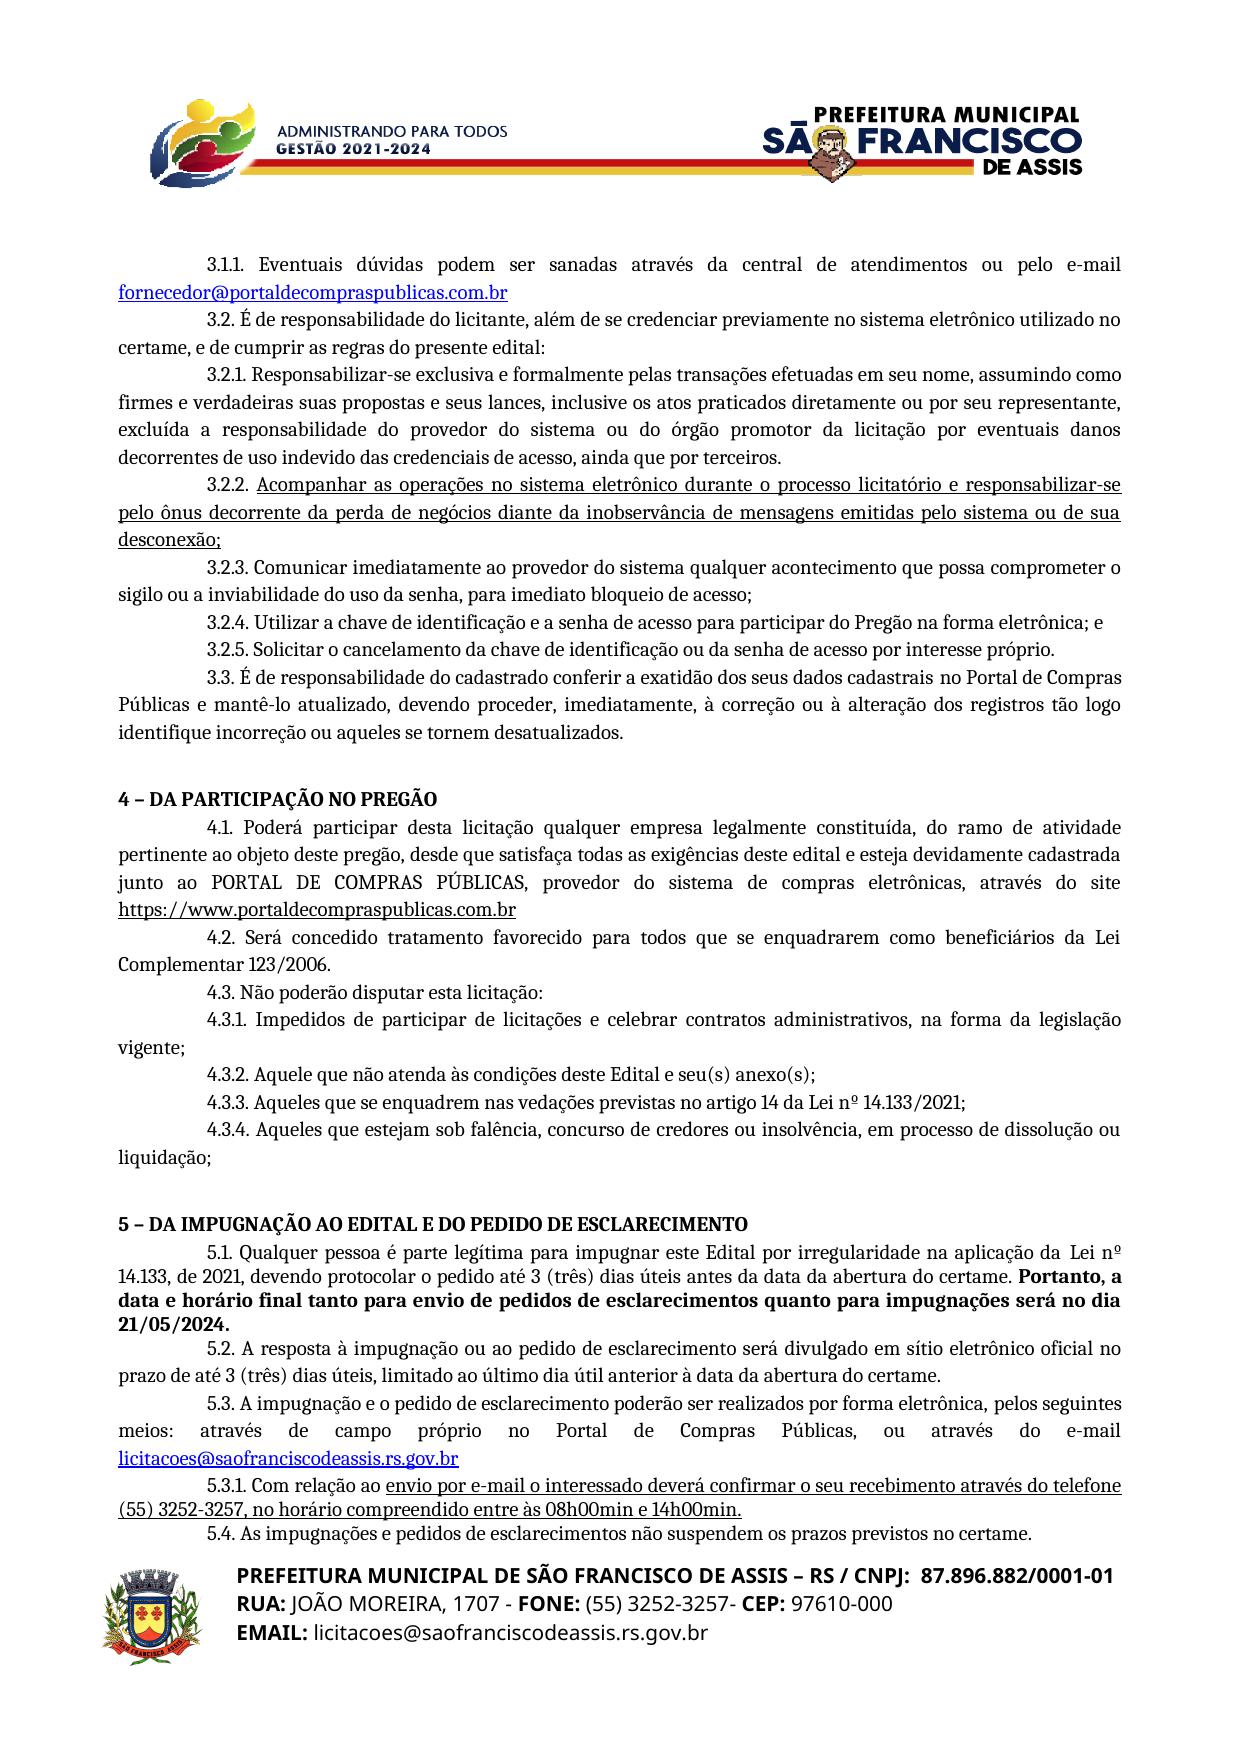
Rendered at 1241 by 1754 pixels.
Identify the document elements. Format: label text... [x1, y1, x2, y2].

text 4.3.2. Aquele que não atenda às condições deste Edital e seu(s) anexo(s); [118, 1063, 1122, 1087]
text 5.4. As impugnações e pedidos de esclarecimentos não suspendem os prazos previstos no certame. [118, 1522, 1122, 1546]
text 4.1. Poderá participar desta licitação qualquer empresa legalmente constituída, do ramo de atividade pertinente ao objeto deste pregão, desde que satisfaça todas as exigências deste edital e esteja devidamente cadastrada junto ao PORTAL DE COMPRAS PÚBLICAS, provedor do sistema de compras eletrônicas, através do site https://www.portaldecompraspublicas.com.br [118, 815, 1122, 922]
text 4.3.4. Aqueles que estejam sob falência, concurso de credores ou insolvência, em processo de dissolução ou liquidação; [118, 1118, 1122, 1169]
text 5.1. Qualquer pessoa é parte legítima para impugnar este Edital por irregularidade na aplicação da Lei nº 14.133, de 2021, devendo protocolar o pedido até 3 (três) dias úteis antes da data da abertura do certame. Portanto, a data e horário final tanto para envio de pedidos de esclarecimentos quanto para impugnações será no dia 21/05/2024. [118, 1240, 1122, 1336]
picture [92, 1567, 211, 1667]
text 5.2. A resposta à impugnação ou ao pedido de esclarecimento será divulgado em sítio eletrônico oficial no prazo de até 3 (três) dias úteis, limitado ao último dia útil anterior à data da abertura do certame. [118, 1336, 1122, 1388]
subtitle 5 – DA IMPUGNAÇÃO AO EDITAL E DO PEDIDO DE ESCLARECIMENTO [118, 1213, 1122, 1237]
text 4.3.1. Impedidos de participar de licitações e celebrar contratos administrativos, na forma da legislação vigente; [118, 1008, 1122, 1059]
subtitle 4 – DA PARTICIPAÇÃO NO PREGÃO [118, 788, 1122, 812]
text 3.1.1. Eventuais dúvidas podem ser sanadas através da central de atendimentos ou pelo e-mail fornecedor@portaldecompraspublicas.com.br [118, 253, 1122, 304]
text 5.3.1. Com relação ao envio por e-mail o interessado deverá confirmar o seu recebimento através do telefone (55) 3252-3257, no horário compreendido entre às 08h00min e 14h00min. [118, 1474, 1122, 1522]
text 5.3. A impugnação e o pedido de esclarecimento poderão ser realizados por forma eletrônica, pelos seguintes meios: através de campo próprio no Portal de Compras Públicas, ou através do e-mail licitacoes@saofranciscodeassis.rs.gov.br [118, 1391, 1122, 1470]
text 4.3.3. Aqueles que se enquadrem nas vedações previstas no artigo 14 da Lei nº 14.133/2021; [118, 1090, 1122, 1114]
text 3.2.2. Acompanhar as operações no sistema eletrônico durante o processo licitatório e responsabilizar-se pelo ônus decorrente da perda de negócios diante da inobservância de mensagens emitidas pelo sistema ou de sua desconexão; [118, 473, 1122, 552]
text 3.2.5. Solicitar o cancelamento da chave de identificação ou da senha de acesso por interesse próprio. [118, 638, 1122, 662]
text 3.2.1. Responsabilizar-se exclusiva e formalmente pelas transações efetuadas em seu nome, assumindo como firmes e verdadeiras suas propostas e seus lances, inclusive os atos praticados diretamente ou por seu representante, excluída a responsabilidade do provedor do sistema ou do órgão promotor da licitação por eventuais danos decorrentes de uso indevido das credenciais de acesso, ainda que por terceiros. [118, 363, 1122, 469]
text 3.2.3. Comunicar imediatamente ao provedor do sistema qualquer acontecimento que possa comprometer o sigilo ou a inviabilidade do uso da senha, para imediato bloqueio de acesso; [118, 555, 1122, 607]
text 3.2. É de responsabilidade do licitante, além de se credenciar previamente no sistema eletrônico utilizado no certame, e de cumprir as regras do presente edital: [118, 308, 1122, 359]
text 3.3. É de responsabilidade do cadastrado conferir a exatidão dos seus dados cadastrais no Portal de Compras Públicas e mantê-lo atualizado, devendo proceder, imediatamente, à correção ou à alteração dos registros tão logo identifique incorreção ou aqueles se tornem desatualizados. [118, 665, 1122, 744]
text 4.3. Não poderão disputar esta licitação: [118, 980, 1122, 1004]
text 3.2.4. Utilizar a chave de identificação e a senha de acesso para participar do Pregão na forma eletrônica; e [118, 610, 1122, 634]
picture [118, 73, 1123, 219]
text 4.2. Será concedido tratamento favorecido para todos que se enquadrarem como beneficiários da Lei Complementar 123/2006. [118, 925, 1122, 977]
